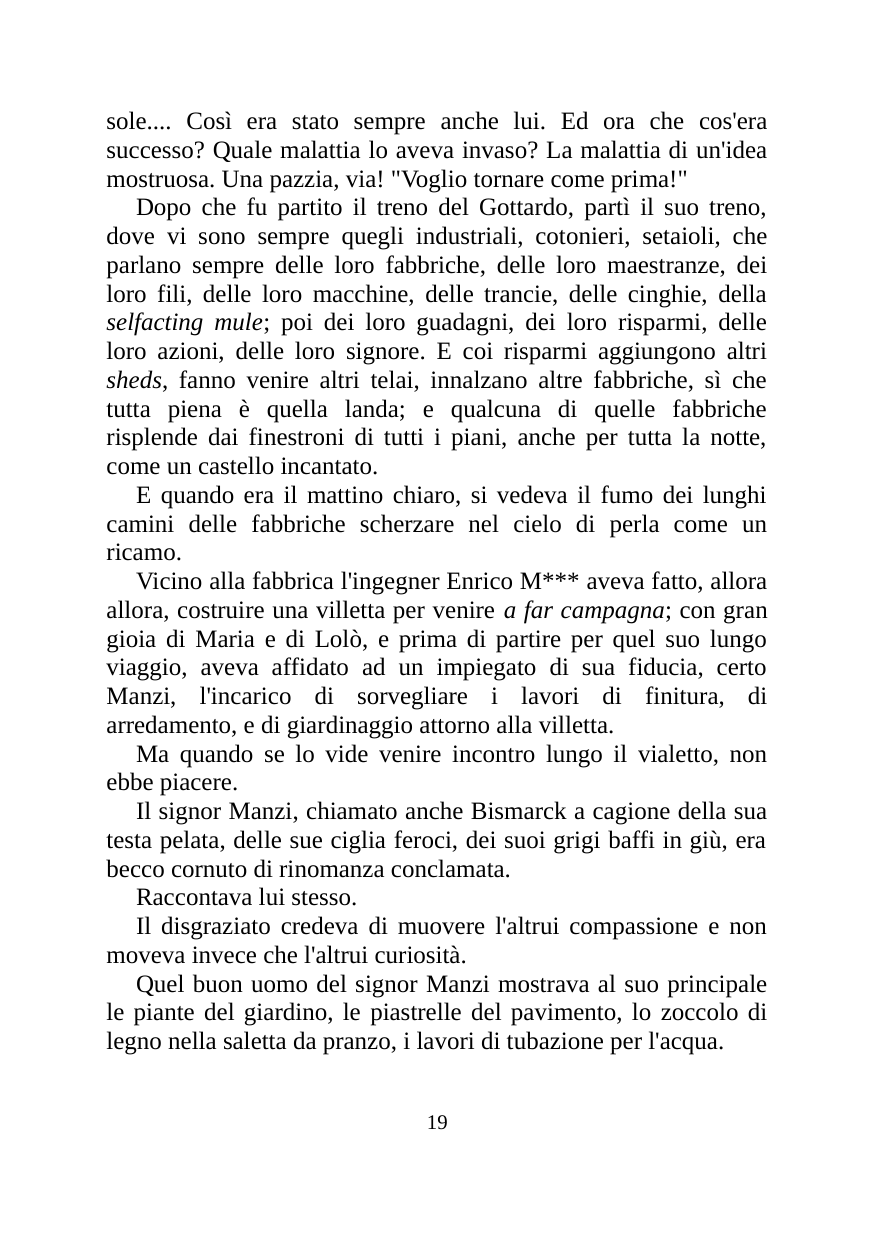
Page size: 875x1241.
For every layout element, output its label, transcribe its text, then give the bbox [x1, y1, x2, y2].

text Vicino alla fabbrica l'ingegner Enrico M*** aveva fatto, allora allora, costruire una villetta per venire a far campagna; con gran gioia di Maria e di Lolò, e prima di partire per quel suo lungo viaggio, aveva affidato ad un impiegato di sua fiducia, certo Manzi, l'incarico di sorvegliare i lavori di finitura, di arredamento, e di giardinaggio attorno alla villetta. [106, 566, 768, 739]
text Dopo che fu partito il treno del Gottardo, partì il suo treno, dove vi sono sempre quegli industriali, cotonieri, setaioli, che parlano sempre delle loro fabbriche, delle loro maestranze, dei loro fili, delle loro macchine, delle trancie, delle cinghie, della selfacting mule; poi dei loro guadagni, dei loro risparmi, delle loro azioni, delle loro signore. E coi risparmi aggiungono altri sheds, fanno venire altri telai, innalzano altre fabbriche, sì che tutta piena è quella landa; e qualcuna di quelle fabbriche risplende dai finestroni di tutti i piani, anche per tutta la notte, come un castello incantato. [106, 192, 768, 480]
text Quel buon uomo del signor Manzi mostrava al suo principale le piante del giardino, le piastrelle del pavimento, lo zoccolo di legno nella saletta da pranzo, i lavori di tubazione per l'acqua. [106, 969, 768, 1055]
text sole.... Così era stato sempre anche lui. Ed ora che cos'era successo? Quale malattia lo aveva invaso? La malattia di un'idea mostruosa. Una pazzia, via! "Voglio tornare come prima!" [106, 106, 768, 192]
text Il signor Manzi, chiamato anche Bismarck a cagione della sua testa pelata, delle sue ciglia feroci, dei suoi grigi baffi in giù, era becco cornuto di rinomanza conclamata. [106, 796, 768, 882]
text Il disgraziato credeva di muovere l'altrui compassione e non moveva invece che l'altrui curiosità. [106, 911, 768, 969]
text E quando era il mattino chiaro, si vedeva il fumo dei lunghi camini delle fabbriche scherzare nel cielo di perla come un ricamo. [106, 480, 768, 566]
text Raccontava lui stesso. [106, 882, 768, 911]
text Ma quando se lo vide venire incontro lungo il vialetto, non ebbe piacere. [106, 739, 768, 796]
